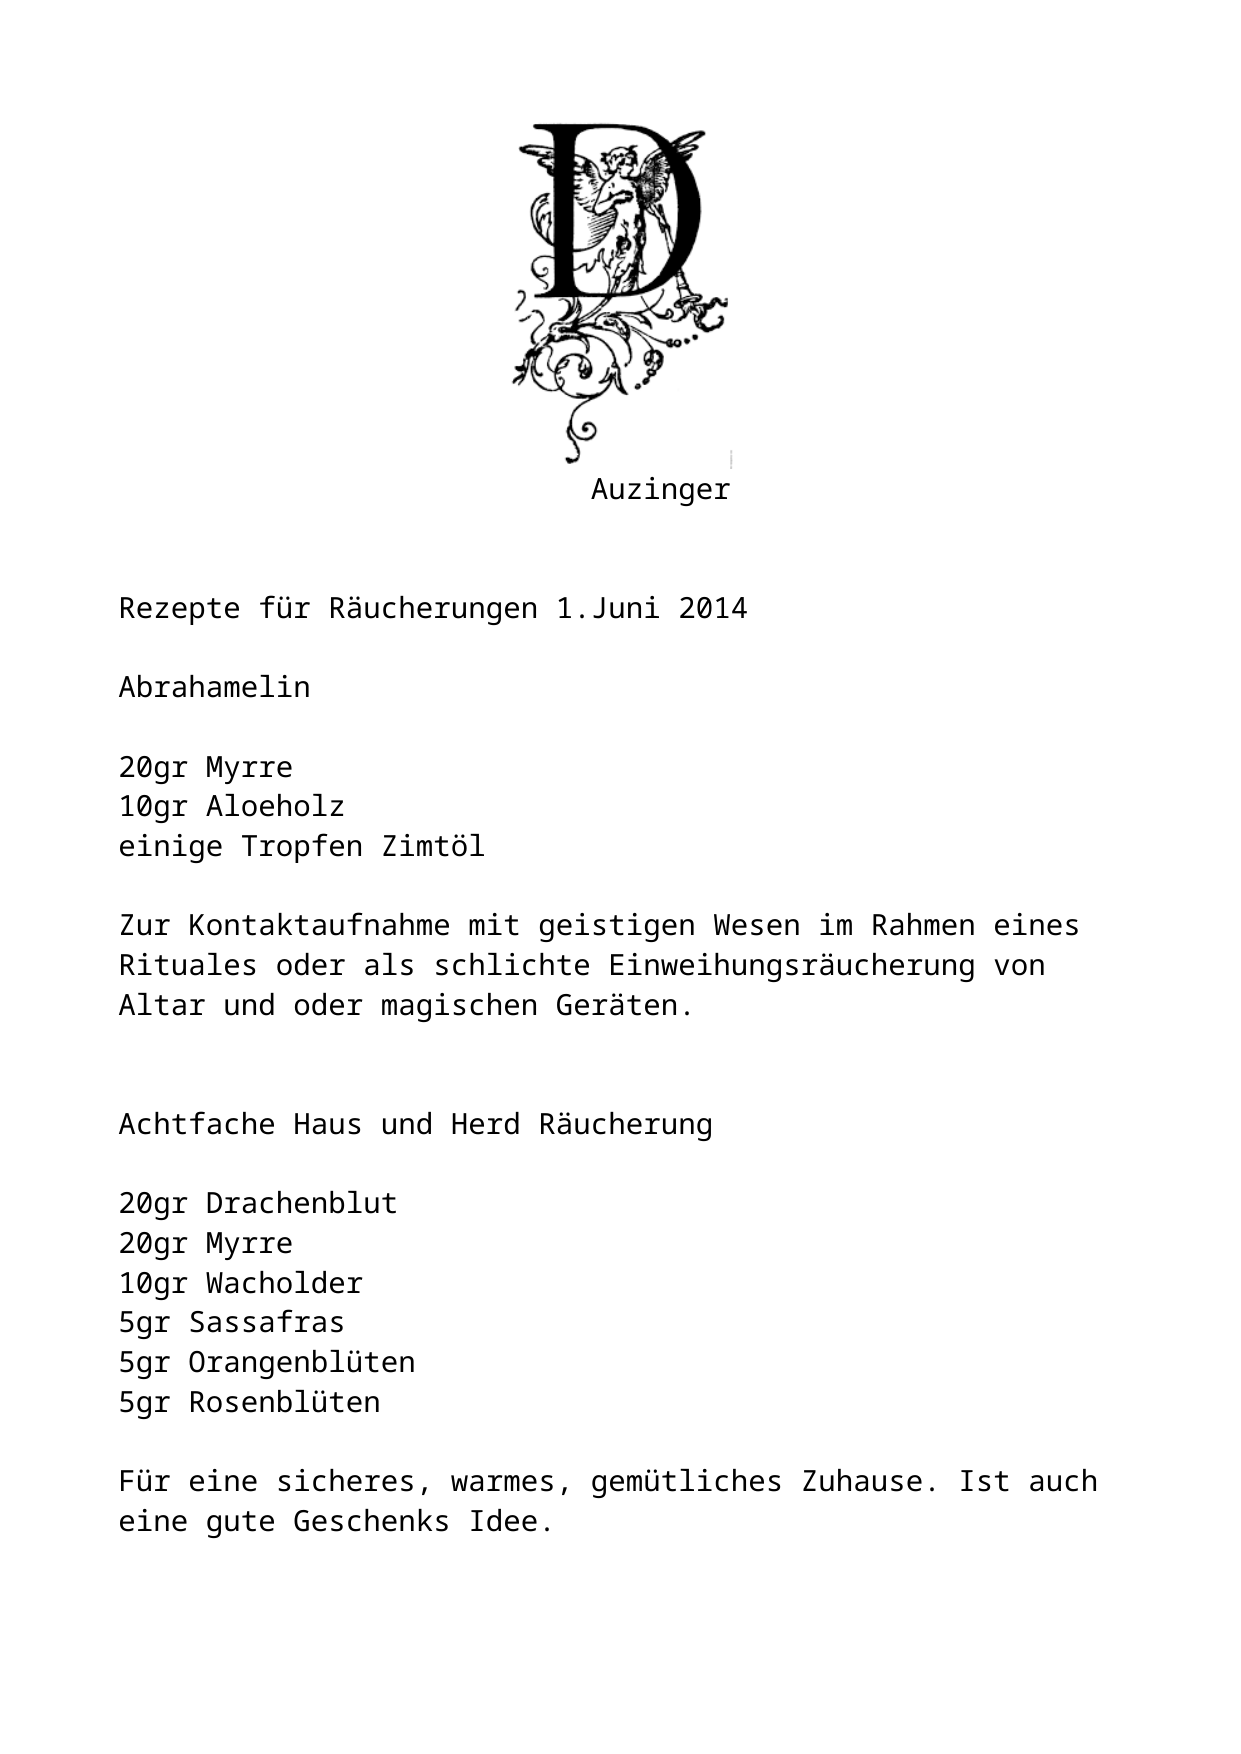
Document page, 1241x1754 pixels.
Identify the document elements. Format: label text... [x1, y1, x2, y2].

text Auzinger [118, 118, 1122, 508]
text 5gr Rosenblüten [118, 1381, 1122, 1421]
text 10gr Wacholder [118, 1262, 1122, 1302]
text einige Tropfen Zimtöl [118, 825, 1122, 865]
text Zur Kontaktaufnahme mit geistigen Wesen im Rahmen eines Rituales oder als schlichte Einweihungsräucherung von Altar und oder magischen Geräten. [118, 905, 1122, 1024]
text Achtfache Haus und Herd Räucherung [118, 1103, 1122, 1143]
text Abrahamelin [118, 667, 1122, 706]
text 5gr Orangenblüten [118, 1341, 1122, 1381]
text Rezepte für Räucherungen 1.Juni 2014 [118, 587, 1122, 627]
picture [507, 118, 733, 469]
text 5gr Sassafras [118, 1302, 1122, 1341]
text Für eine sicheres, warmes, gemütliches Zuhause. Ist auch eine gute Geschenks Idee. [118, 1460, 1122, 1540]
text 10gr Aloeholz [118, 786, 1122, 825]
text 20gr Myrre [118, 746, 1122, 786]
text 20gr Drachenblut [118, 1182, 1122, 1222]
text 20gr Myrre [118, 1222, 1122, 1262]
